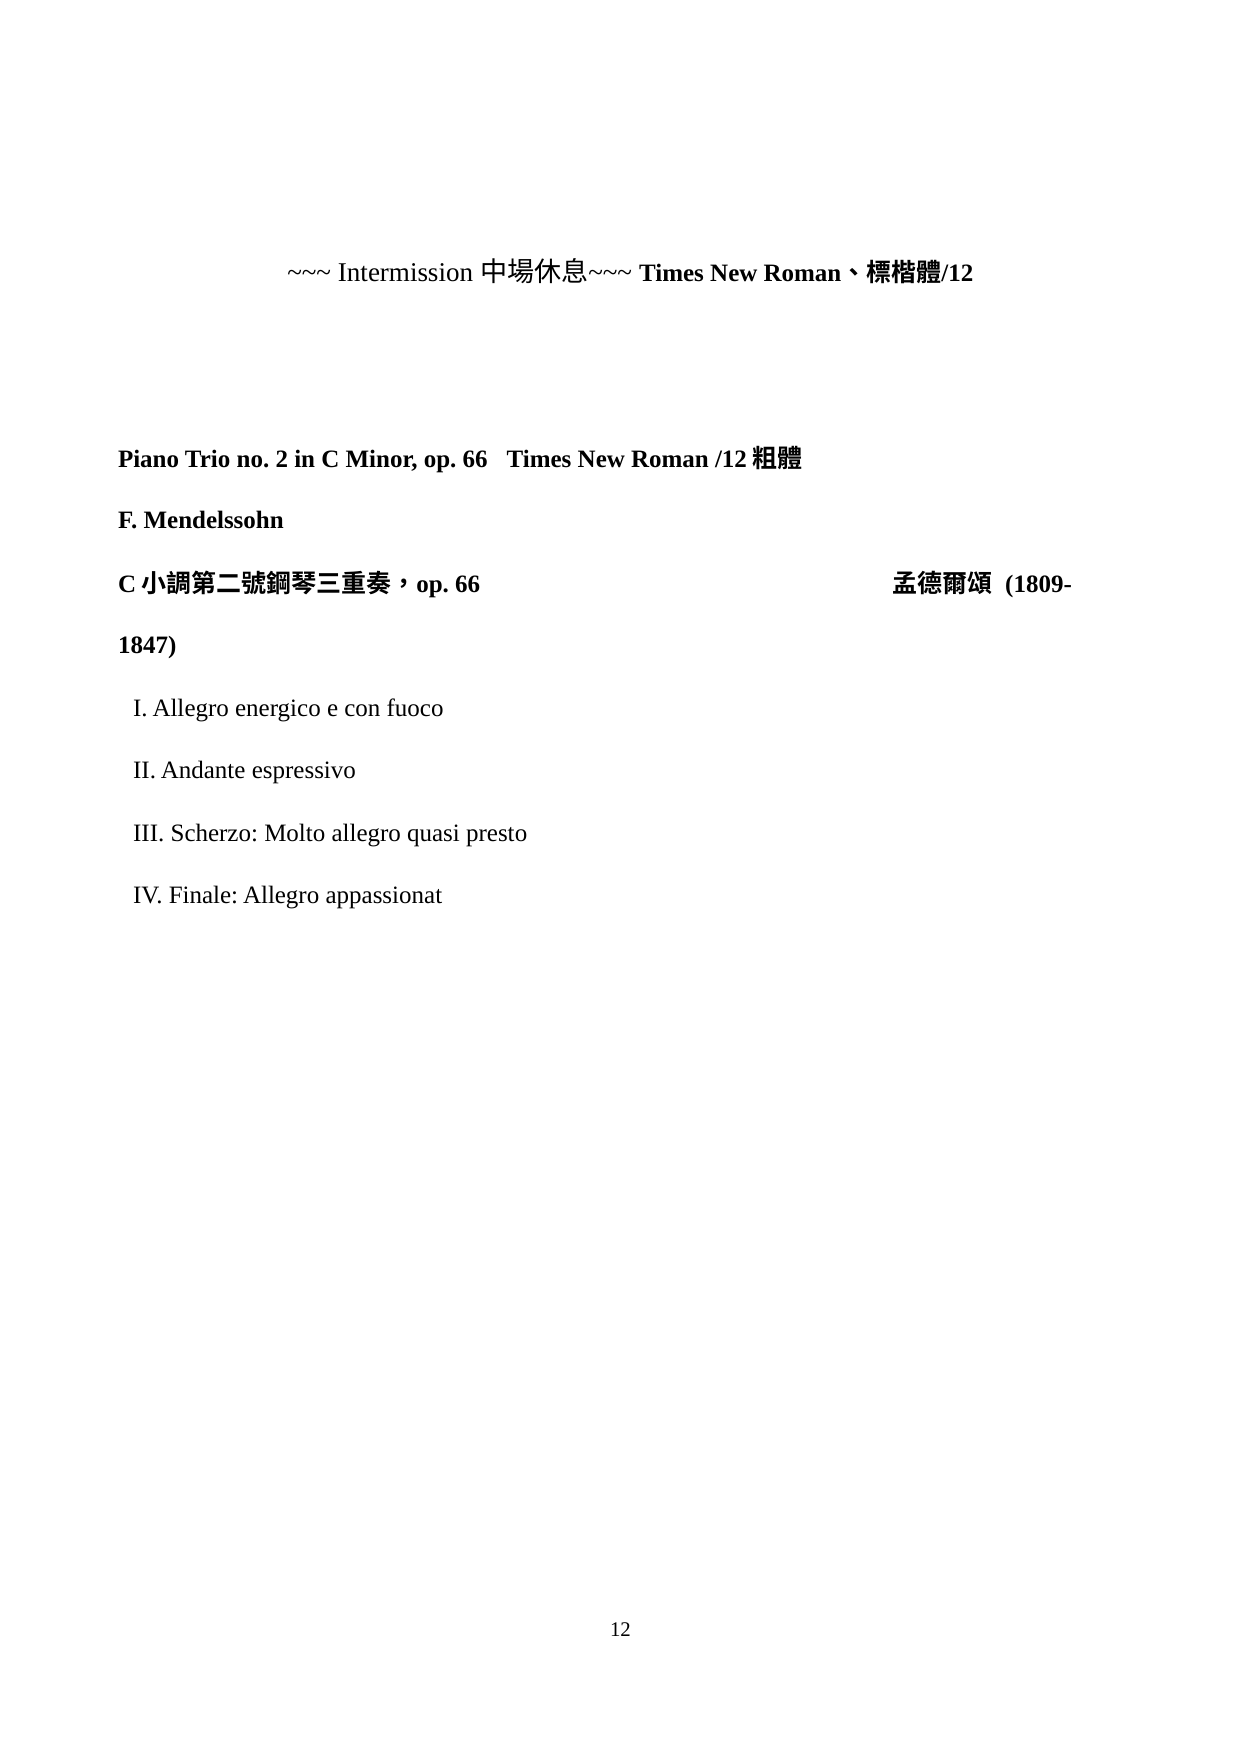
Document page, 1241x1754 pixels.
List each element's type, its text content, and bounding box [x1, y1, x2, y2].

text III. Scherzo: Molto allegro quasi presto [118, 790, 1122, 853]
text IV. Finale: Allegro appassionat [118, 853, 1122, 915]
text ~~~ Intermission 中場休息~~~ Times New Roman、標楷體/12 [118, 228, 1122, 290]
text C小調第二號鋼琴三重奏，op. 66 孟德爾頌 (1809-1847) [118, 540, 1126, 665]
text I. Allegro energico e con fuoco [133, 665, 1122, 728]
text Piano Trio no. 2 in C Minor, op. 66 Times New Roman /12粗體 F. Mendelssohn [118, 415, 1125, 540]
text II. Andante espressivo [133, 728, 1122, 790]
